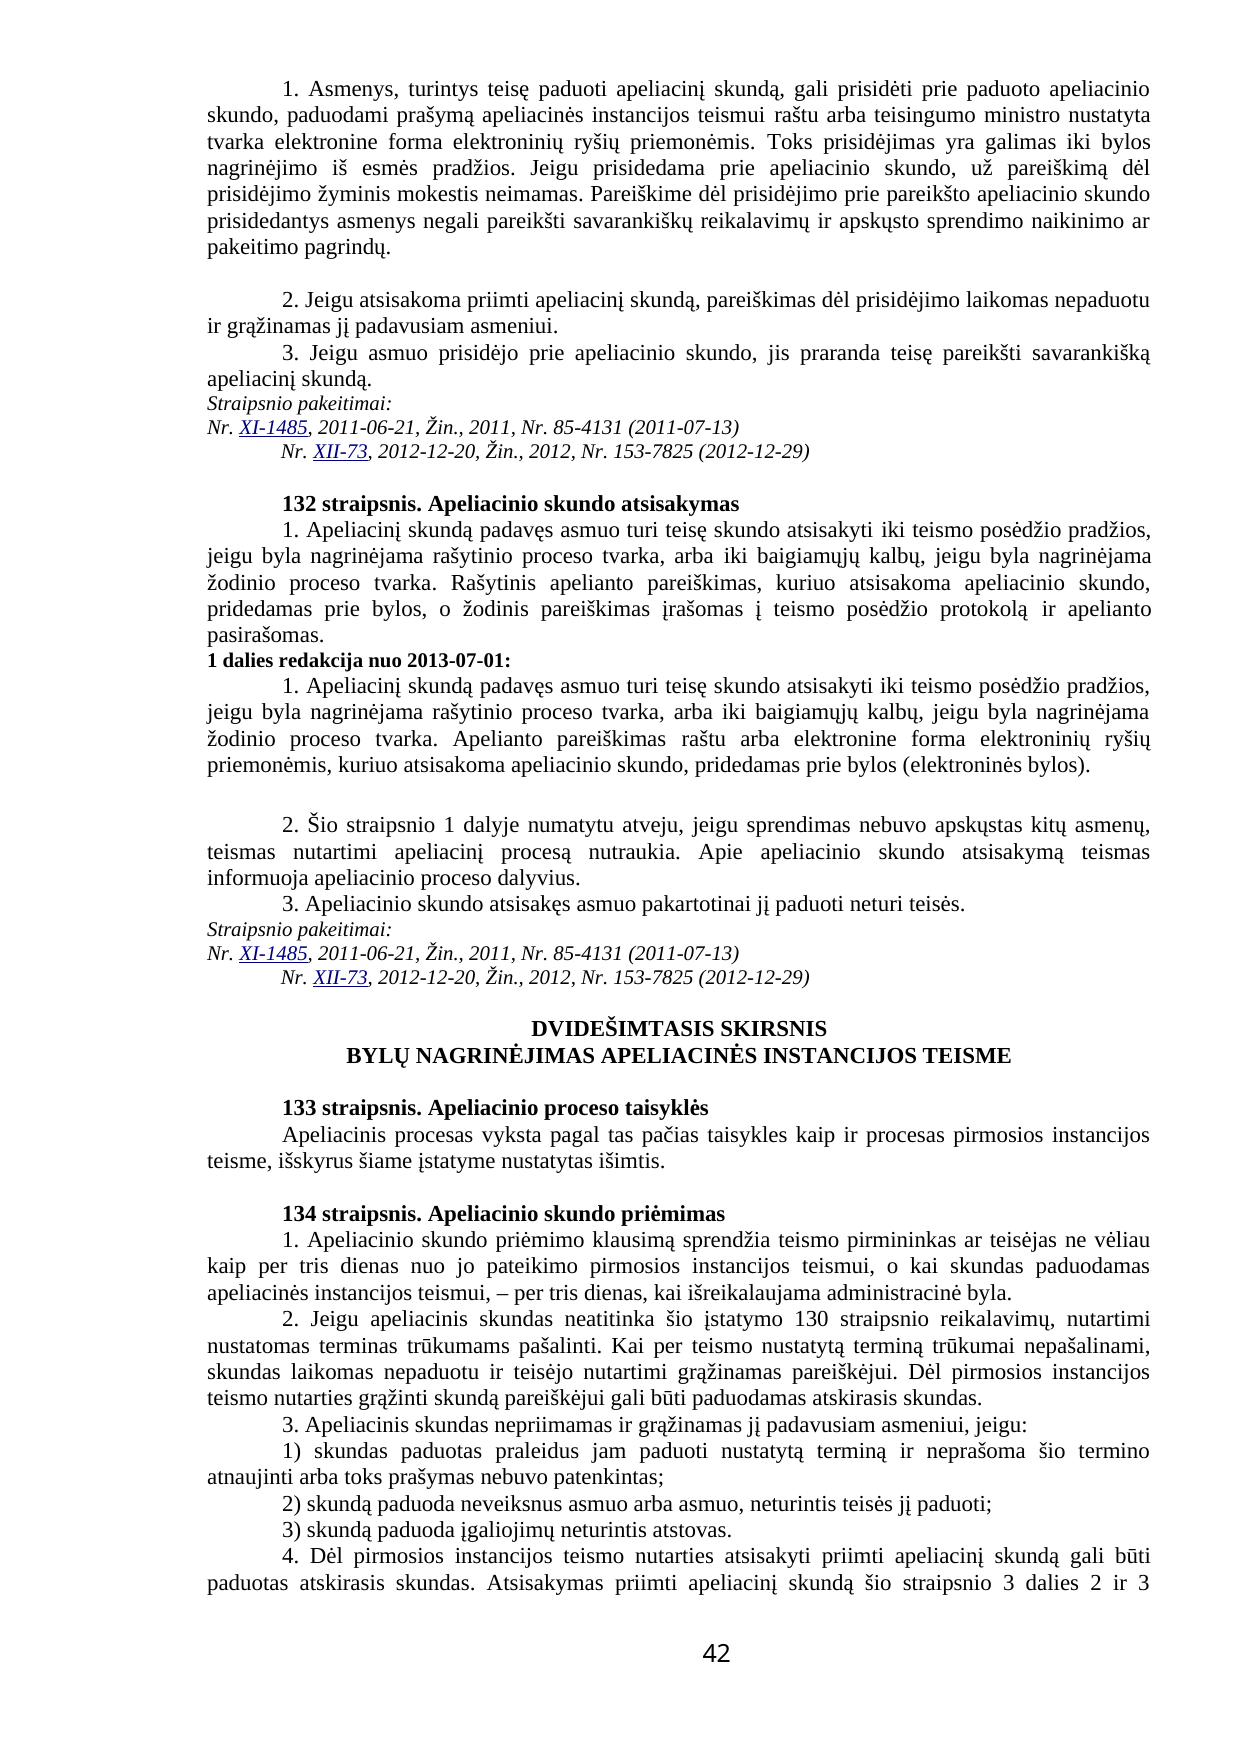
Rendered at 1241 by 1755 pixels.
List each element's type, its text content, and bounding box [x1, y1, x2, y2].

text DVIDEŠIMTASIS SKIRSNIS [207, 1015, 1152, 1042]
text 1. Apeliacinį skundą padavęs asmuo turi teisę skundo atsisakyti iki teismo posėdžio pradžios, jeigu byla nagrinėjama rašytinio proceso tvarka, arba iki baigiamųjų kalbų, jeigu byla nagrinėjama žodinio proceso tvarka. Apelianto pareiškimas raštu arba elektronine forma elektroninių ryšių priemonėmis, kuriuo atsisakoma apeliacinio skundo, pridedamas prie bylos (elektroninės bylos). [207, 672, 1152, 777]
text Apeliacinis procesas vyksta pagal tas pačias taisykles kaip ir procesas pirmosios instancijos teisme, išskyrus šiame įstatyme nustatytas išimtis. [207, 1121, 1152, 1173]
text 134 straipsnis. Apeliacinio skundo priėmimas [207, 1200, 1152, 1226]
text Nr. XII-73, 2012-12-20, Žin., 2012, Nr. 153-7825 (2012-12-29) [207, 965, 1152, 989]
text Nr. XII-73, 2012-12-20, Žin., 2012, Nr. 153-7825 (2012-12-29) [207, 439, 1152, 463]
text 1. Apeliacinio skundo priėmimo klausimą sprendžia teismo pirmininkas ar teisėjas ne vėliau kaip per tris dienas nuo jo pateikimo pirmosios instancijos teismui, o kai skundas paduodamas apeliacinės instancijos teismui, – per tris dienas, kai išreikalaujama administracinė byla. [207, 1226, 1152, 1305]
text BYLŲ NAGRINĖJIMAS APELIACINĖS INSTANCIJOS TEISME [207, 1042, 1152, 1068]
text 4. Dėl pirmosios instancijos teismo nutarties atsisakyti priimti apeliacinį skundą gali būti paduotas atskirasis skundas. Atsisakymas priimti apeliacinį skundą šio straipsnio 3 dalies 2 ir 3 [207, 1542, 1152, 1595]
text 1. Asmenys, turintys teisę paduoti apeliacinį skundą, gali prisidėti prie paduoto apeliacinio skundo, paduodami prašymą apeliacinės instancijos teismui raštu arba teisingumo ministro nustatyta tvarka elektronine forma elektroninių ryšių priemonėmis. Toks prisidėjimas yra galimas iki bylos nagrinėjimo iš esmės pradžios. Jeigu prisidedama prie apeliacinio skundo, už pareiškimą dėl prisidėjimo žyminis mokestis neimamas. Pareiškime dėl prisidėjimo prie pareikšto apeliacinio skundo prisidedantys asmenys negali pareikšti savarankiškų reikalavimų ir apskųsto sprendimo naikinimo ar pakeitimo pagrindų. [207, 75, 1152, 259]
text 2. Šio straipsnio 1 dalyje numatytu atveju, jeigu sprendimas nebuvo apskųstas kitų asmenų, teismas nutartimi apeliacinį procesą nutraukia. Apie apeliacinio skundo atsisakymą teismas informuoja apeliacinio proceso dalyvius. [207, 811, 1152, 891]
text 3. Apeliacinio skundo atsisakęs asmuo pakartotinai jį paduoti neturi teisės. [207, 891, 1152, 917]
text 2. Jeigu apeliacinis skundas neatitinka šio įstatymo 130 straipsnio reikalavimų, nutartimi nustatomas terminas trūkumams pašalinti. Kai per teismo nustatytą terminą trūkumai nepašalinami, skundas laikomas nepaduotu ir teisėjo nutartimi grąžinamas pareiškėjui. Dėl pirmosios instancijos teismo nutarties grąžinti skundą pareiškėjui gali būti paduodamas atskirasis skundas. [207, 1305, 1152, 1411]
text 2. Jeigu atsisakoma priimti apeliacinį skundą, pareiškimas dėl prisidėjimo laikomas nepaduotu ir grąžinamas jį padavusiam asmeniui. [207, 286, 1152, 338]
text 3. Jeigu asmuo prisidėjo prie apeliacinio skundo, jis praranda teisę pareikšti savarankišką apeliacinį skundą. [207, 338, 1152, 391]
text 1 dalies redakcija nuo 2013-07-01: [207, 648, 1152, 672]
text 3. Apeliacinis skundas nepriimamas ir grąžinamas jį padavusiam asmeniui, jeigu: [207, 1411, 1152, 1437]
text Nr. XI-1485, 2011-06-21, Žin., 2011, Nr. 85-4131 (2011-07-13) [207, 941, 1152, 965]
text 1. Apeliacinį skundą padavęs asmuo turi teisę skundo atsisakyti iki teismo posėdžio pradžios, jeigu byla nagrinėjama rašytinio proceso tvarka, arba iki baigiamųjų kalbų, jeigu byla nagrinėjama žodinio proceso tvarka. Rašytinis apelianto pareiškimas, kuriuo atsisakoma apeliacinio skundo, pridedamas prie bylos, o žodinis pareiškimas įrašomas į teismo posėdžio protokolą ir apelianto pasirašomas. [207, 516, 1152, 648]
text 2) skundą paduoda neveiksnus asmuo arba asmuo, neturintis teisės jį paduoti; [207, 1490, 1152, 1516]
text 1) skundas paduotas praleidus jam paduoti nustatytą terminą ir neprašoma šio termino atnaujinti arba toks prašymas nebuvo patenkintas; [207, 1437, 1152, 1490]
text Straipsnio pakeitimai: [207, 391, 1152, 415]
text Straipsnio pakeitimai: [207, 917, 1152, 941]
text Nr. XI-1485, 2011-06-21, Žin., 2011, Nr. 85-4131 (2011-07-13) [207, 415, 1152, 439]
text 133 straipsnis. Apeliacinio proceso taisyklės [207, 1094, 1152, 1121]
text 132 straipsnis. Apeliacinio skundo atsisakymas [207, 490, 1152, 516]
text 3) skundą paduoda įgaliojimų neturintis atstovas. [207, 1516, 1152, 1542]
